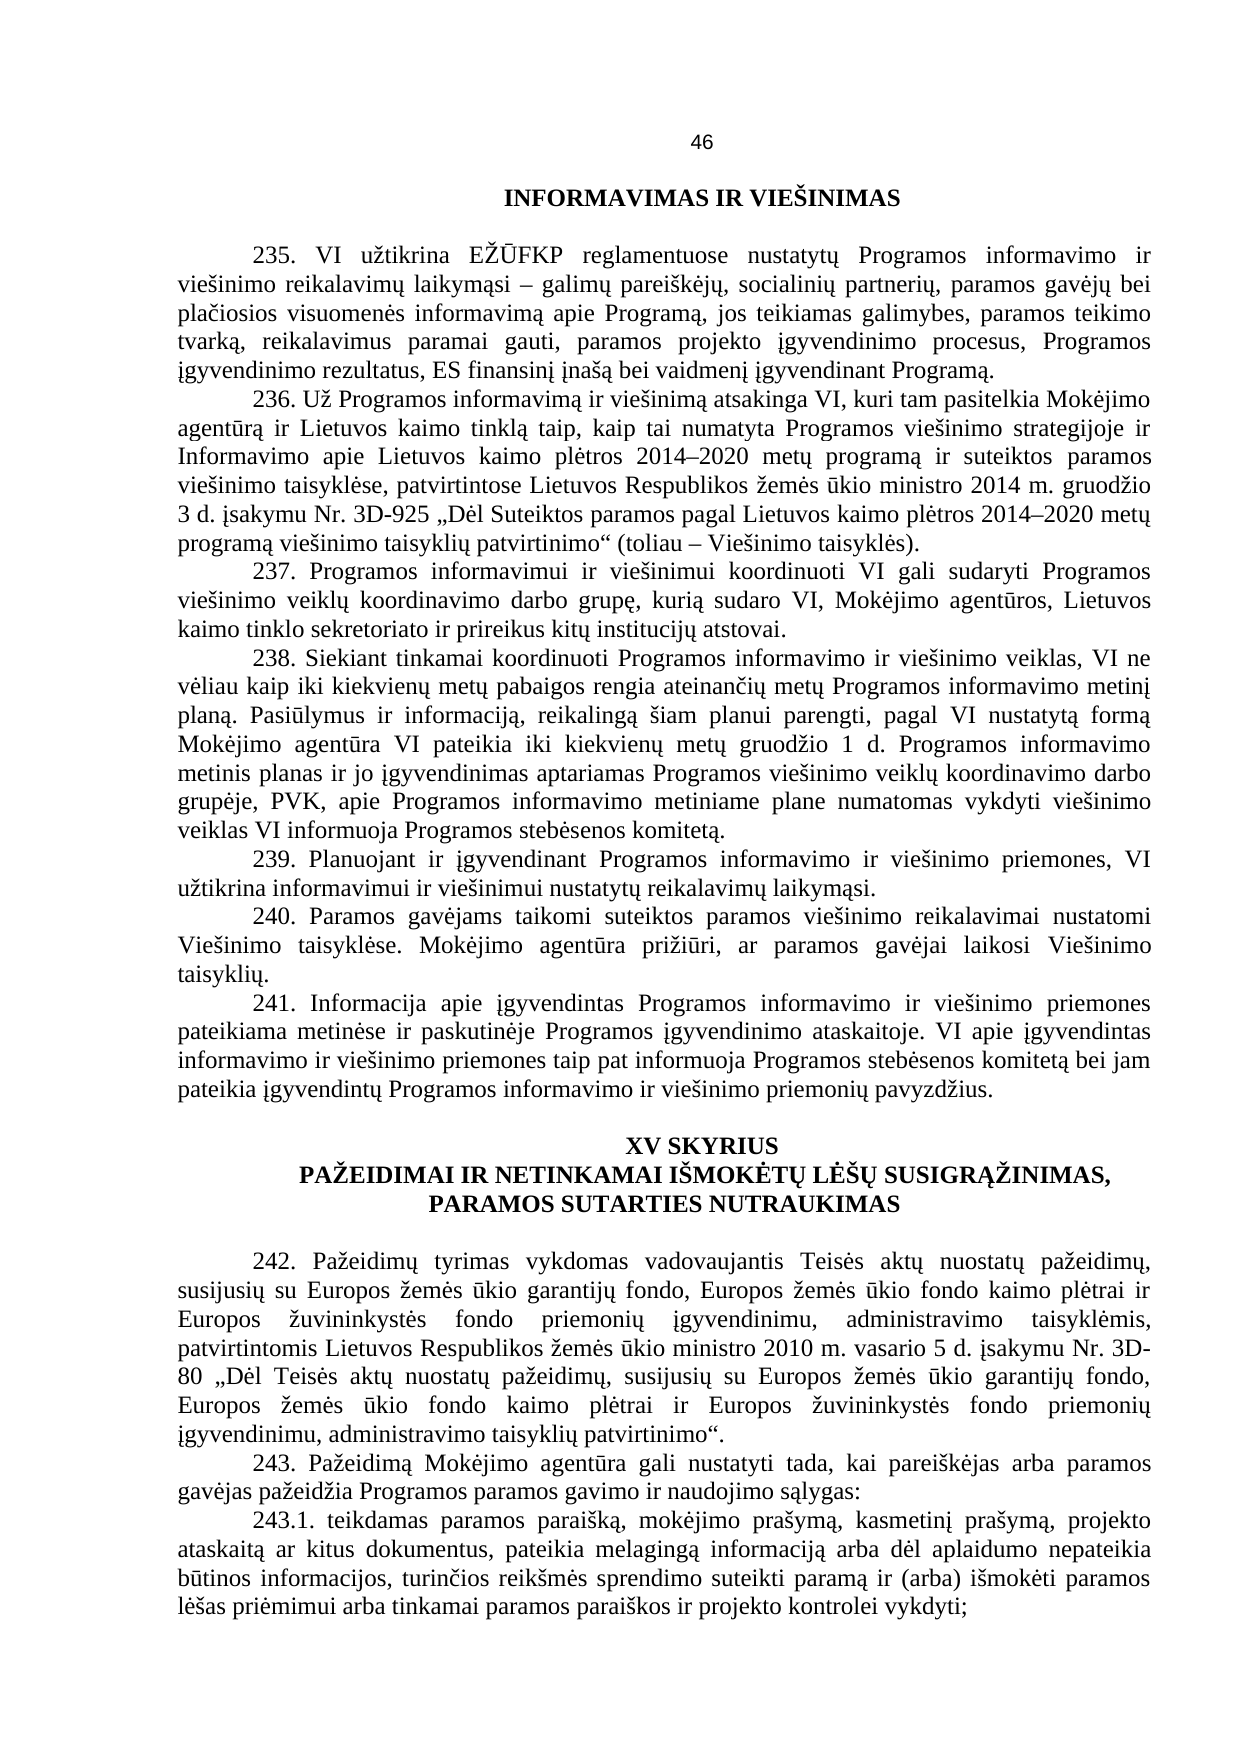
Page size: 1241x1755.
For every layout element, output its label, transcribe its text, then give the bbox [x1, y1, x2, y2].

text PAŽEIDIMAI IR NETINKAMAI IŠMOKĖTŲ LĖŠŲ SUSIGRĄŽINIMAS, PARAMOS SUTARTIES NUTRAUKIMAS [177, 1160, 1152, 1218]
text 241. Informacija apie įgyvendintas Programos informavimo ir viešinimo priemones pateikiama metinėse ir paskutinėje Programos įgyvendinimo ataskaitoje. VI apie įgyvendintas informavimo ir viešinimo priemones taip pat informuoja Programos stebėsenos komitetą bei jam pateikia įgyvendintų Programos informavimo ir viešinimo priemonių pavyzdžius. [177, 988, 1152, 1103]
text 242. Pažeidimų tyrimas vykdomas vadovaujantis Teisės aktų nuostatų pažeidimų, susijusių su Europos žemės ūkio garantijų fondo, Europos žemės ūkio fondo kaimo plėtrai ir Europos žuvininkystės fondo priemonių įgyvendinimu, administravimo taisyklėmis, patvirtintomis Lietuvos Respublikos žemės ūkio ministro 2010 m. vasario 5 d. įsakymu Nr. 3D-80 „Dėl Teisės aktų nuostatų pažeidimų, susijusių su Europos žemės ūkio garantijų fondo, Europos žemės ūkio fondo kaimo plėtrai ir Europos žuvininkystės fondo priemonių įgyvendinimu, administravimo taisyklių patvirtinimo“. [177, 1246, 1152, 1448]
text 238. Siekiant tinkamai koordinuoti Programos informavimo ir viešinimo veiklas, VI ne vėliau kaip iki kiekvienų metų pabaigos rengia ateinančių metų Programos informavimo metinį planą. Pasiūlymus ir informaciją, reikalingą šiam planui parengti, pagal VI nustatytą formą Mokėjimo agentūra VI pateikia iki kiekvienų metų gruodžio 1 d. Programos informavimo metinis planas ir jo įgyvendinimas aptariamas Programos viešinimo veiklų koordinavimo darbo grupėje, PVK, apie Programos informavimo metiniame plane numatomas vykdyti viešinimo veiklas VI informuoja Programos stebėsenos komitetą. [177, 643, 1152, 844]
text 236. Už Programos informavimą ir viešinimą atsakinga VI, kuri tam pasitelkia Mokėjimo agentūrą ir Lietuvos kaimo tinklą taip, kaip tai numatyta Programos viešinimo strategijoje ir Informavimo apie Lietuvos kaimo plėtros 2014–2020 metų programą ir suteiktos paramos viešinimo taisyklėse, patvirtintose Lietuvos Respublikos žemės ūkio ministro 2014 m. gruodžio 3 d. įsakymu Nr. 3D-925 „Dėl Suteiktos paramos pagal Lietuvos kaimo plėtros 2014–2020 metų programą viešinimo taisyklių patvirtinimo“ (toliau – Viešinimo taisyklės). [177, 384, 1152, 556]
text 235. VI užtikrina EŽŪFKP reglamentuose nustatytų Programos informavimo ir viešinimo reikalavimų laikymąsi – galimų pareiškėjų, socialinių partnerių, paramos gavėjų bei plačiosios visuomenės informavimą apie Programą, jos teikiamas galimybes, paramos teikimo tvarką, reikalavimus paramai gauti, paramos projekto įgyvendinimo procesus, Programos įgyvendinimo rezultatus, ES finansinį įnašą bei vaidmenį įgyvendinant Programą. [177, 240, 1152, 384]
text XV SKYRIUS [177, 1131, 1152, 1160]
text 243. Pažeidimą Mokėjimo agentūra gali nustatyti tada, kai pareiškėjas arba paramos gavėjas pažeidžia Programos paramos gavimo ir naudojimo sąlygas: [177, 1448, 1152, 1505]
text 237. Programos informavimui ir viešinimui koordinuoti VI gali sudaryti Programos viešinimo veiklų koordinavimo darbo grupę, kurią sudaro VI, Mokėjimo agentūros, Lietuvos kaimo tinklo sekretoriato ir prireikus kitų institucijų atstovai. [177, 556, 1152, 643]
text INFORMAVIMAS IR VIEŠINIMAS [177, 183, 1152, 211]
text 243.1. teikdamas paramos paraišką, mokėjimo prašymą, kasmetinį prašymą, projekto ataskaitą ar kitus dokumentus, pateikia melagingą informaciją arba dėl aplaidumo nepateikia būtinos informacijos, turinčios reikšmės sprendimo suteikti paramą ir (arba) išmokėti paramos lėšas priėmimui arba tinkamai paramos paraiškos ir projekto kontrolei vykdyti; [177, 1505, 1152, 1620]
text 240. Paramos gavėjams taikomi suteiktos paramos viešinimo reikalavimai nustatomi Viešinimo taisyklėse. Mokėjimo agentūra prižiūri, ar paramos gavėjai laikosi Viešinimo taisyklių. [177, 901, 1152, 988]
text 239. Planuojant ir įgyvendinant Programos informavimo ir viešinimo priemones, VI užtikrina informavimui ir viešinimui nustatytų reikalavimų laikymąsi. [177, 844, 1152, 901]
